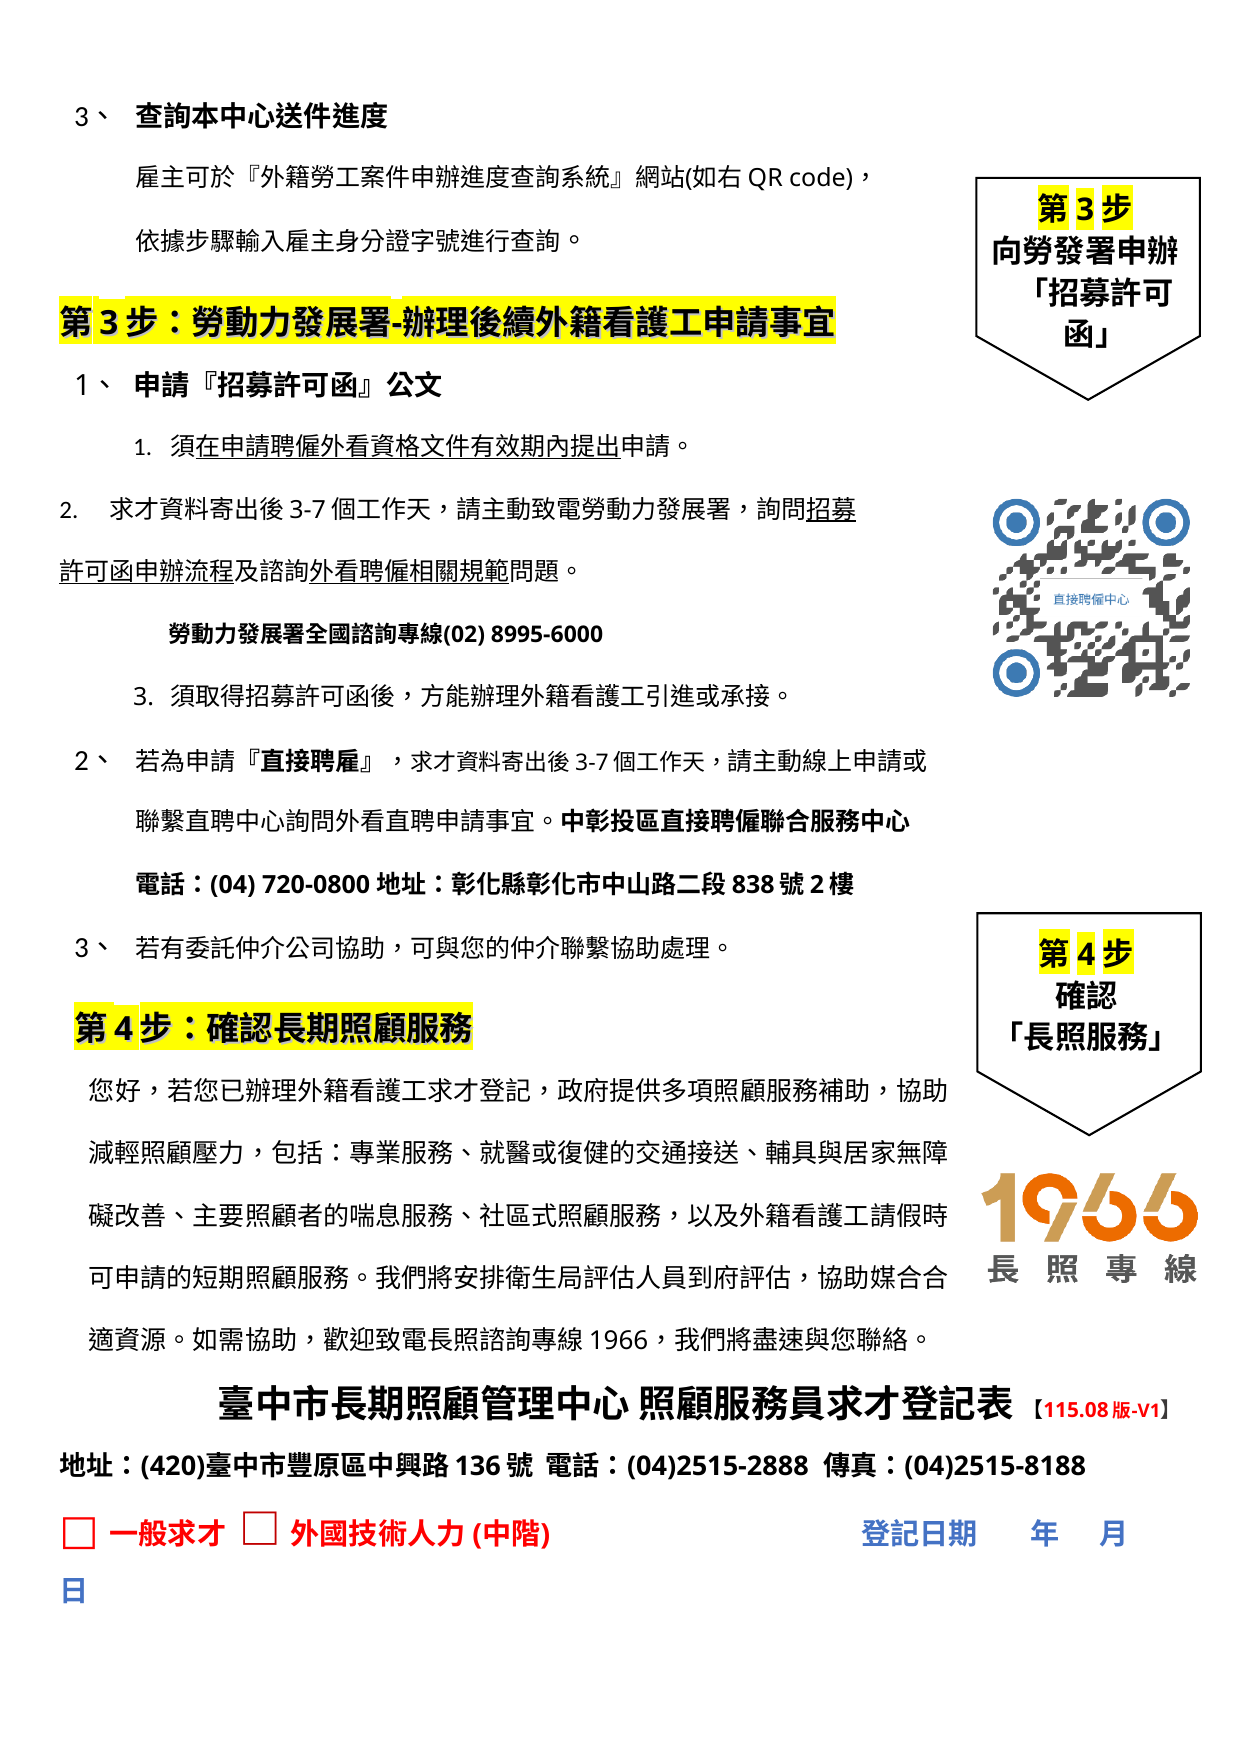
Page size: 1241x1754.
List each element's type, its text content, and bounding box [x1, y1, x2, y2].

text 臺中市長期照顧管理中心 照顧服務員求才登記表 【115.08版-V1】 [59, 1359, 1184, 1422]
text 您好，若您已辦理外籍看護工求才登記，政府提供多項照顧服務補助，協助減輕照顧壓力，包括：專業服務、就醫或復健的交通接送、輔具與居家無障礙改善、主要照顧者的喘息服務、社區式照顧服務，以及外籍看護工請假時可申請的短期照顧服務。我們將安排衛生局評估人員到府評估，協助媒合合適資源。如需協助，歡迎致電長照諮詢專線1966，我們將盡速與您聯絡。 [88, 1047, 960, 1359]
text □ 一般求才 □ 外國技術人力 (中階) 登記日期 年 月 日 [59, 1484, 1181, 1609]
list 若有委託仲介公司協助，可與您的仲介聯繫協助處理。 [74, 903, 945, 966]
list 須取得招募許可函後，方能辦理外籍看護工引進或承接。 [133, 653, 1181, 716]
text 雇主可於『外籍勞工案件申辦進度查詢系統』網站(如右QR code)，依據步驟輸入雇主身分證字號進行查詢。 [135, 134, 886, 259]
text 地址：(420)臺中市豐原區中興路136號 電話：(04)2515-2888 傳真：(04)2515-8188 [59, 1422, 1181, 1484]
text [1163, 591, 1181, 621]
list 若為申請『直接聘雇』，求才資料寄出後3-7個工作天，請主動線上申請或聯繫直聘中心詢問外看直聘申請事宜。中彰投區直接聘僱聯合服務中心 [74, 716, 945, 841]
list 查詢本中心送件進度 [74, 72, 886, 134]
list 申請『招募許可函』公文 [74, 341, 1181, 403]
text 電話：(04) 720-0800 地址：彰化縣彰化市中山路二段838號2樓 [135, 841, 945, 903]
list 須在申請聘僱外看資格文件有效期內提出申請。 [133, 403, 1181, 466]
text 勞動力發展署全國諮詢專線(02) 8995-6000 [133, 591, 1169, 653]
list 求才資料寄出後3-7個工作天，請主動致電勞動力發展署，詢問招募許可函申辦流程及諮詢外看聘僱相關規範問題。 [59, 466, 871, 591]
text 第4步：確認長期照顧服務 [74, 984, 976, 1047]
text 第3步：勞動力發展署-辦理後續外籍看護工申請事宜 [59, 278, 981, 341]
